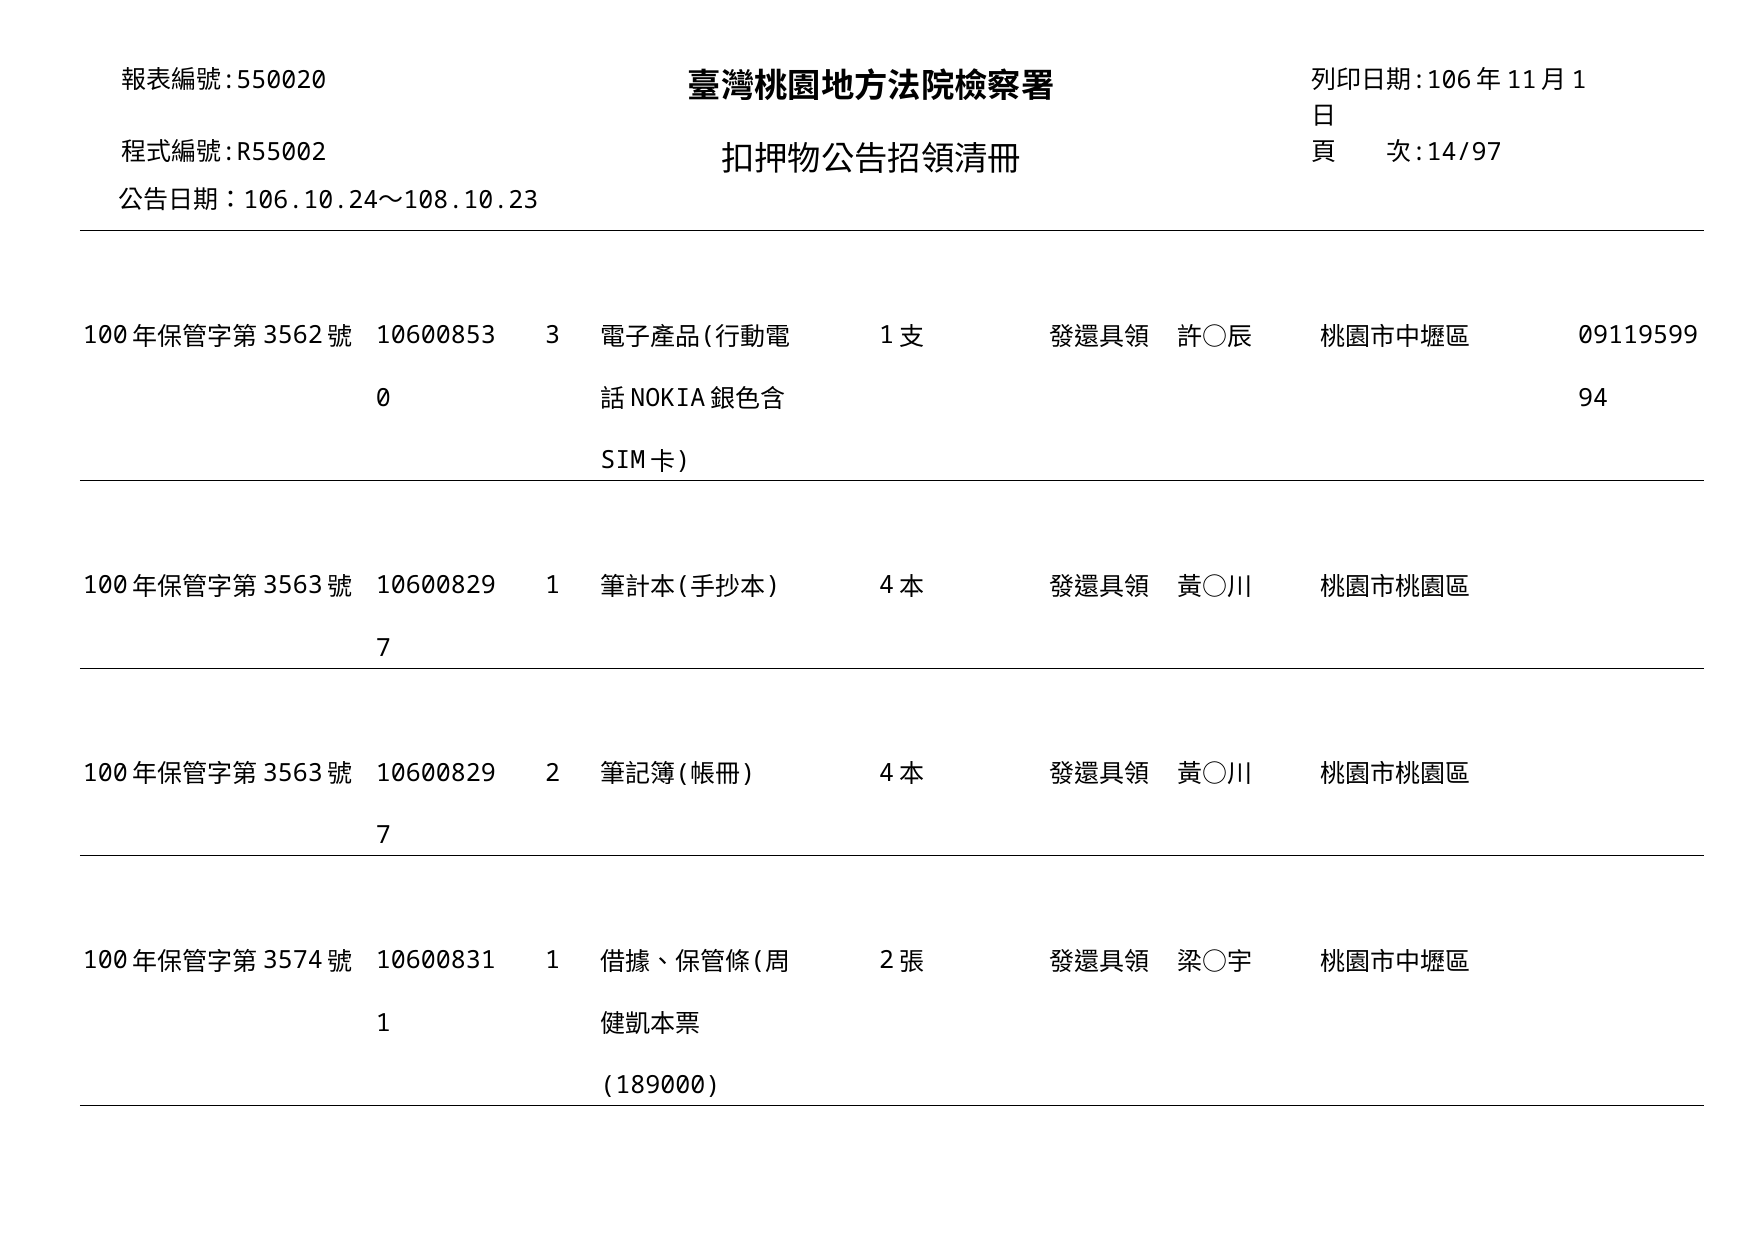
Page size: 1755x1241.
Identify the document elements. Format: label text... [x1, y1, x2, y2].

table_cell 100年保管字第3563號 [80, 669, 373, 855]
table_cell 0911959994 [1575, 231, 1704, 480]
table_cell 100年保管字第3574號 [80, 856, 373, 1105]
table_cell 借據、保管條(周健凱本票(189000) [597, 856, 807, 1105]
table_cell 發還具領 [1046, 856, 1175, 1105]
table_cell 1 [507, 856, 597, 1105]
table_cell 106008297 [373, 669, 507, 855]
table_cell 4本 [808, 669, 927, 855]
table_cell 106008530 [373, 231, 507, 480]
table_cell 2張 [808, 856, 927, 1105]
table_cell 106008311 [373, 856, 507, 1105]
table_cell 發還具領 [1046, 669, 1175, 855]
table_cell 3 [507, 231, 597, 480]
table_cell 許○辰 [1175, 231, 1317, 480]
table_cell 桃園市中壢區 [1317, 231, 1575, 480]
table_cell 桃園市桃園區 [1317, 481, 1575, 667]
table_cell 發還具領 [1046, 481, 1175, 667]
table_cell 桃園市桃園區 [1317, 669, 1575, 855]
table_cell [927, 231, 1046, 480]
table_cell 100年保管字第3562號 [80, 231, 373, 480]
table_cell 梁○宇 [1175, 856, 1317, 1105]
table_cell [927, 669, 1046, 855]
table_cell 電子產品(行動電話NOKIA銀色含SIM卡) [597, 231, 807, 480]
table_cell [1575, 669, 1704, 855]
table_cell [927, 856, 1046, 1105]
table_cell [1575, 856, 1704, 1105]
table_cell 100年保管字第3563號 [80, 481, 373, 667]
table_cell [1575, 481, 1704, 667]
table_cell 筆計本(手抄本) [597, 481, 807, 667]
table_cell 4本 [808, 481, 927, 667]
table_cell 2 [507, 669, 597, 855]
table_cell 106008297 [373, 481, 507, 667]
table_cell 黃○川 [1175, 481, 1317, 667]
table_cell 黃○川 [1175, 669, 1317, 855]
table_cell 桃園市中壢區 [1317, 856, 1575, 1105]
table_cell 發還具領 [1046, 231, 1175, 480]
table_cell 筆記簿(帳冊) [597, 669, 807, 855]
table_cell [927, 481, 1046, 667]
table_cell 1支 [808, 231, 927, 480]
table_cell 1 [507, 481, 597, 667]
